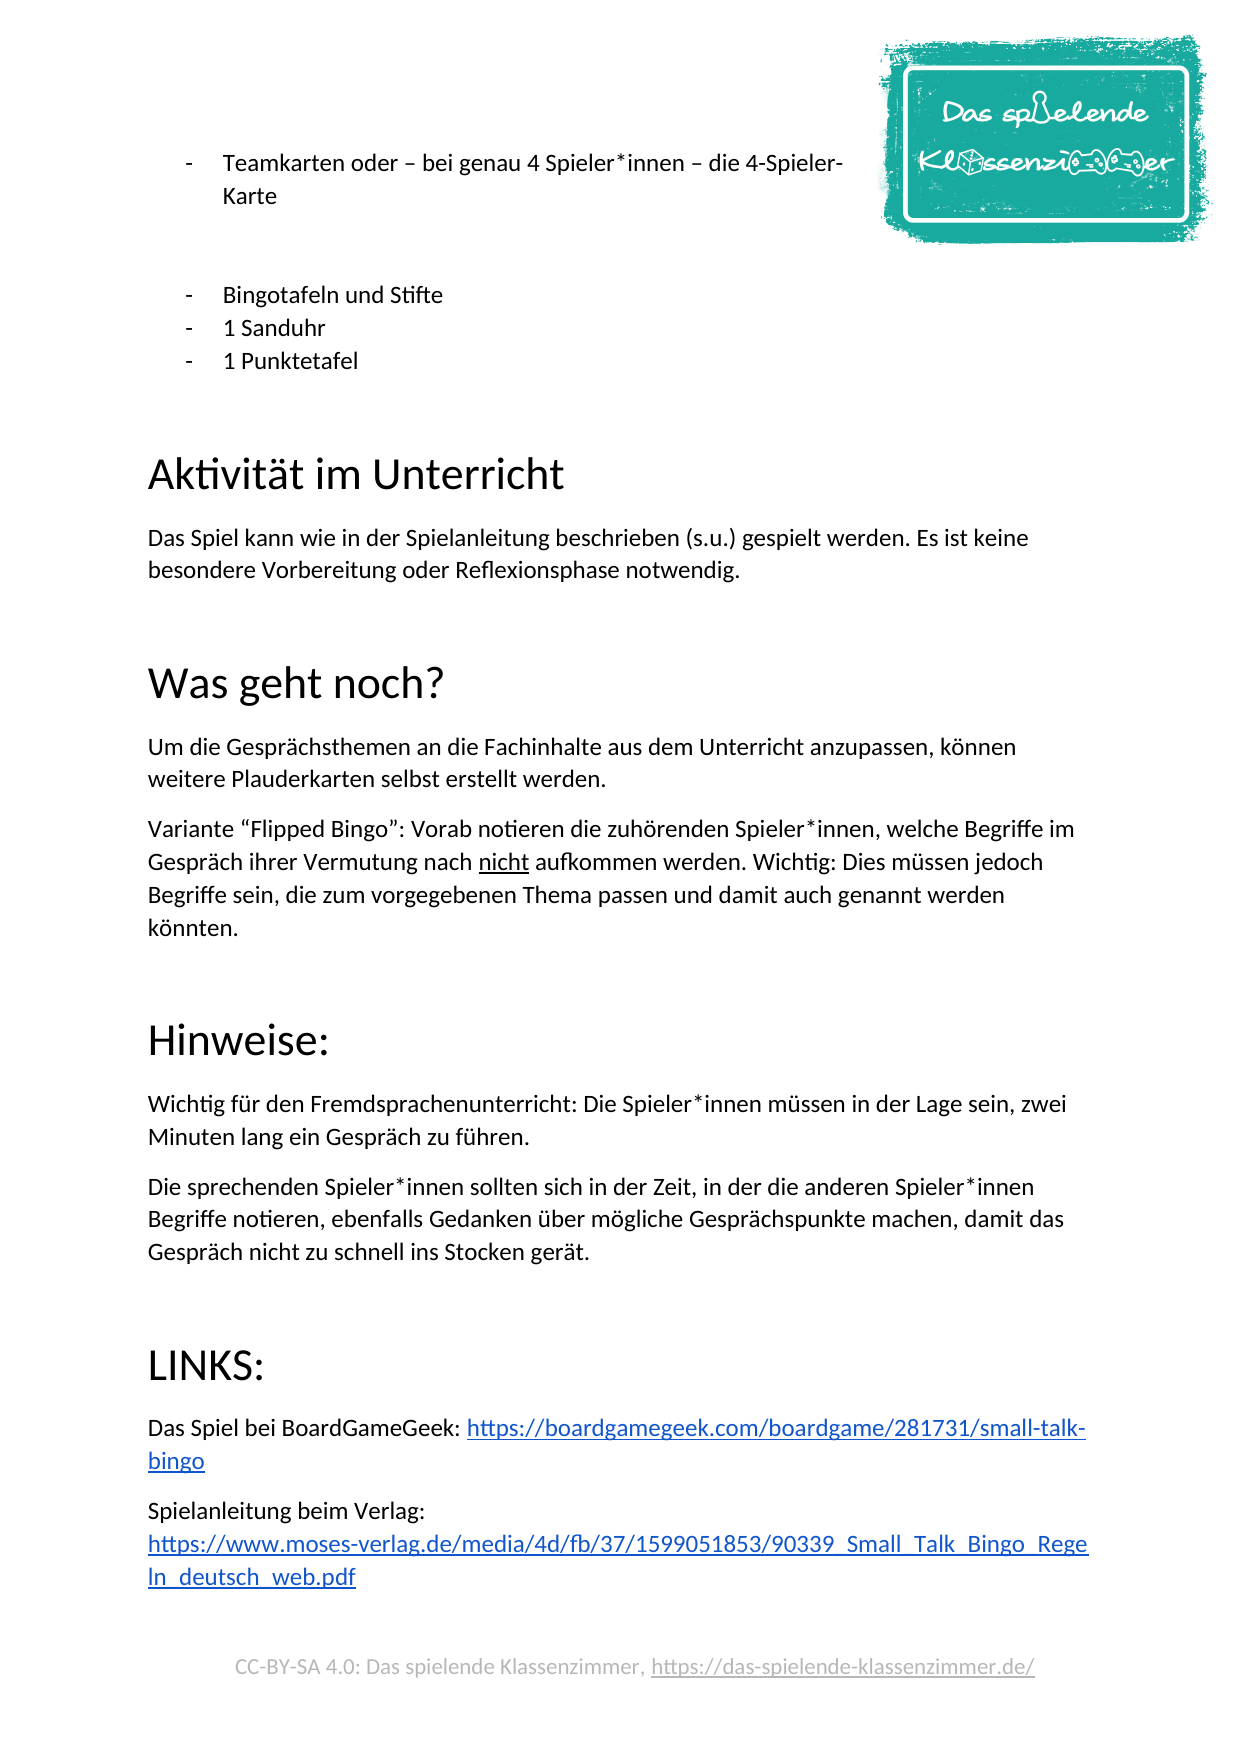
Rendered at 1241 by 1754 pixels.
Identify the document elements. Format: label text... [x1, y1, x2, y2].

text Was geht noch? [148, 654, 1093, 710]
text Aktivität im Unterricht [148, 445, 1093, 501]
text Das Spiel kann wie in der Spielanleitung beschrieben (s.u.) gespielt werden. Es ist keine besondere Vorbereitung oder Reflexionsphase notwendig. [148, 522, 1093, 585]
text Hinweise: [148, 1011, 1093, 1067]
text Die sprechenden Spieler*innen sollten sich in der Zeit, in der die anderen Spieler*innen Begriffe notieren, ebenfalls Gedanken über mögliche Gesprächspunkte machen, damit das Gespräch nicht zu schnell ins Stocken gerät. [148, 1171, 1093, 1267]
list Teamkarten oder – bei genau 4 Spieler*innen – die 4-Spieler-Karte [185, 148, 1093, 211]
list 1 Sanduhr [185, 313, 1093, 343]
list Bingotafeln und Stifte [185, 280, 1093, 310]
text LINKS: [148, 1336, 1093, 1392]
picture [875, 31, 1217, 245]
text Das Spiel bei BoardGameGeek: https://boardgamegeek.com/boardgame/281731/small-talk-bingo [148, 1413, 1093, 1476]
text Variante “Flipped Bingo”: Vorab notieren die zuhörenden Spieler*innen, welche Begriffe im Gespräch ihrer Vermutung nach nicht aufkommen werden. Wichtig: Dies müssen jedoch Begriffe sein, die zum vorgegebenen Thema passen und damit auch genannt werden könnten. [148, 813, 1093, 942]
text Um die Gesprächsthemen an die Fachinhalte aus dem Unterricht anzupassen, können weitere Plauderkarten selbst erstellt werden. [148, 731, 1093, 794]
text Wichtig für den Fremdsprachenunterricht: Die Spieler*innen müssen in der Lage sein, zwei Minuten lang ein Gespräch zu führen. [148, 1088, 1093, 1152]
text Spielanleitung beim Verlag: https://www.moses-verlag.de/media/4d/fb/37/1599051853/90339_Small_Talk_Bingo_Regeln_deutsch_web.pdf [148, 1495, 1093, 1591]
list 1 Punktetafel [185, 346, 1093, 376]
